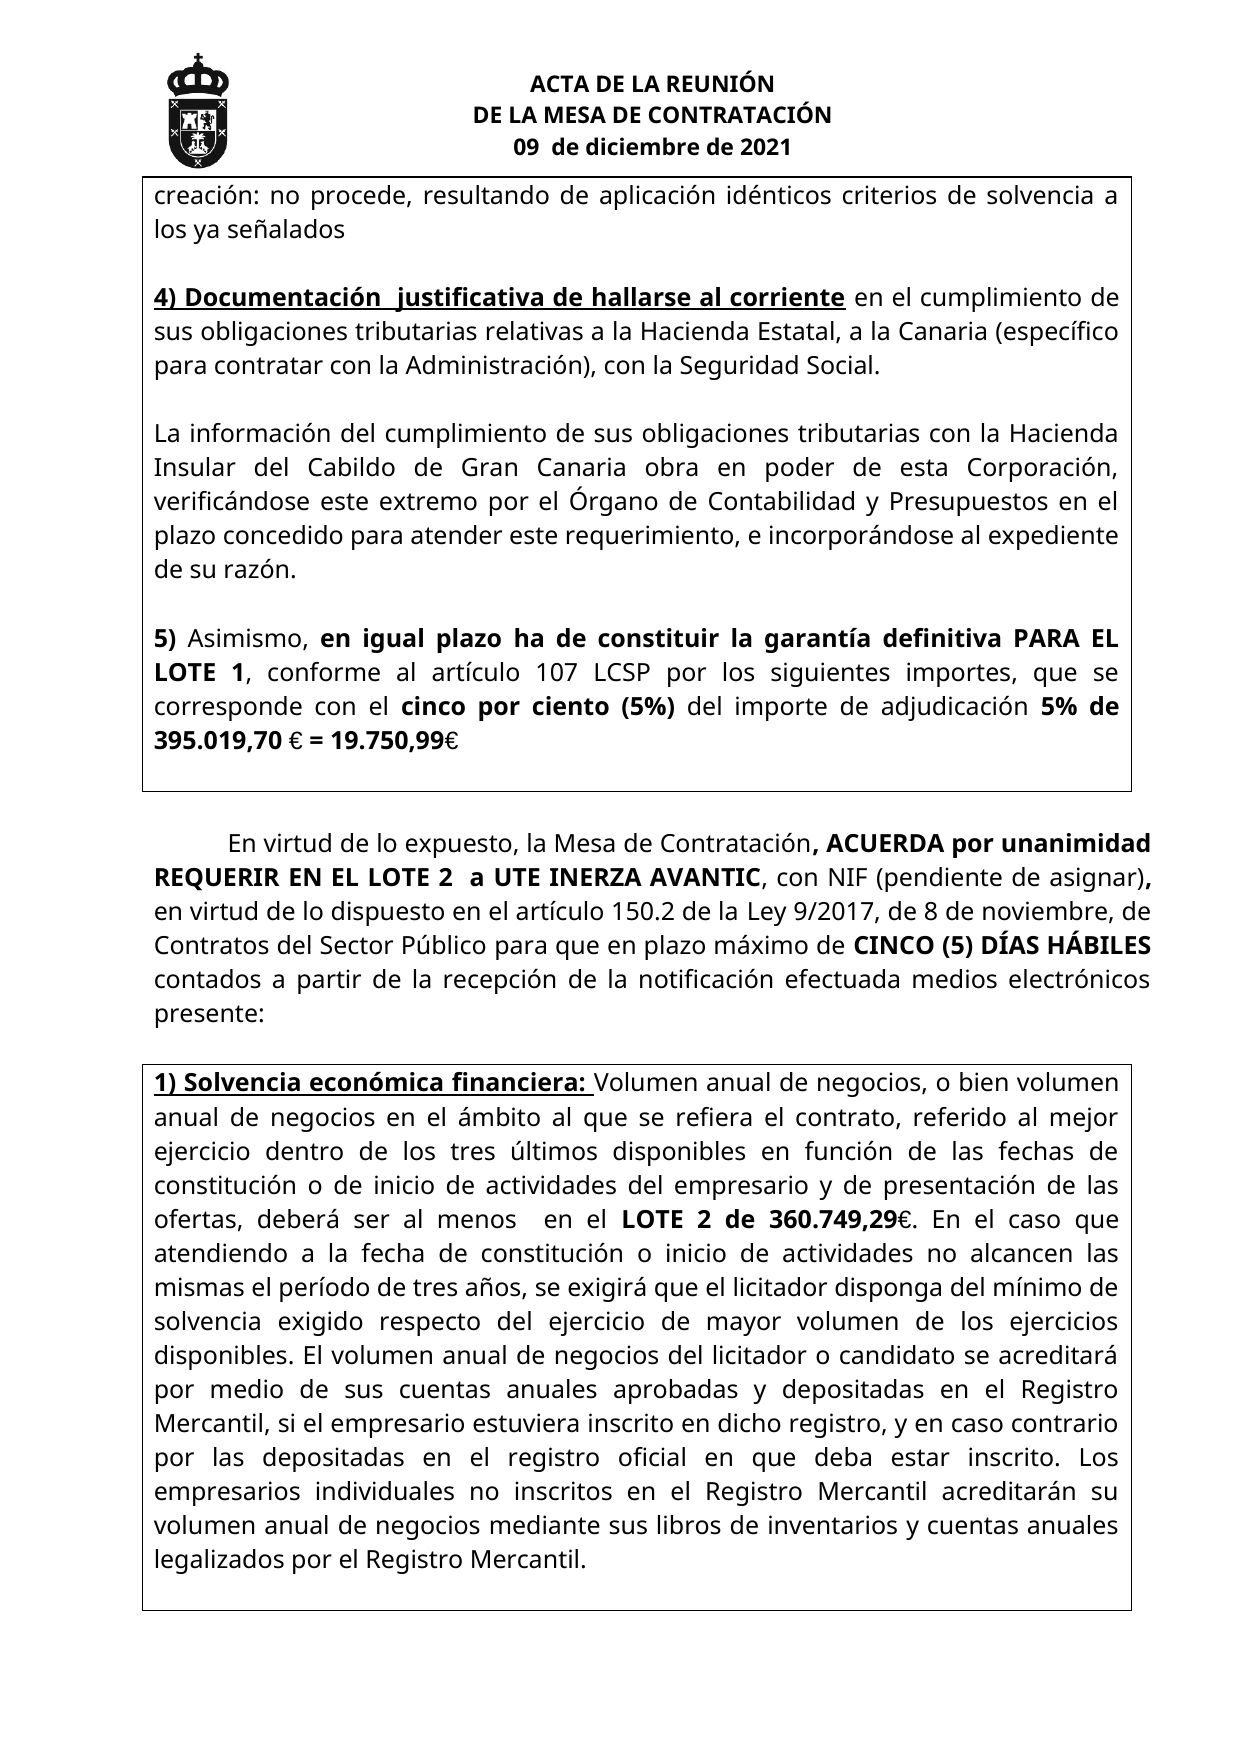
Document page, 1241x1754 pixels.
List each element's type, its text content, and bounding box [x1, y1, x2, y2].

table_header 1) Solvencia económica financiera: Volumen anual de negocios, o bien volumen anual de negocios en el ámbito al que se refiera el contrato, referido al mejor ejercicio dentro de los tres últimos disponibles en función de las fechas de constitución o de inicio de actividades del empresario y de presentación de las ofertas, deberá ser al menos en el LOTE 2 de 360.749,29€. En el caso que atendiendo a la fecha de constitución o inicio de actividades no alcancen las mismas el período de tres años, se exigirá que el licitador disponga del mínimo de solvencia exigido respecto del ejercicio de mayor volumen de los ejercicios disponibles. El volumen anual de negocios del licitador o candidato se acreditará por medio de sus cuentas anuales aprobadas y depositadas en el Registro Mercantil, si el empresario estuviera inscrito en dicho registro, y en caso contrario por las depositadas en el registro oficial en que deba estar inscrito. Los empresarios individuales no inscritos en el Registro Mercantil acreditarán su volumen anual de negocios mediante sus libros de inventarios y cuentas anuales legalizados por el Registro Mercantil. [143, 1065, 1131, 1610]
table_header creación: no procede, resultando de aplicación idénticos criterios de solvencia a los ya señalados 4) Documentación justificativa de hallarse al corriente en el cumplimiento de sus obligaciones tributarias relativas a la Hacienda Estatal, a la Canaria (específico para contratar con la Administración), con la Seguridad Social. La información del cumplimiento de sus obligaciones tributarias con la Hacienda Insular del Cabildo de Gran Canaria obra en poder de esta Corporación, verificándose este extremo por el Órgano de Contabilidad y Presupuestos en el plazo concedido para atender este requerimiento, e incorporándose al expediente de su razón. 5) Asimismo, en igual plazo ha de constituir la garantía definitiva PARA EL LOTE 1, conforme al artículo 107 LCSP por los siguientes importes, que se corresponde con el cinco por ciento (5%) del importe de adjudicación 5% de 395.019,70 € = 19.750,99€ [143, 178, 1131, 791]
text En virtud de lo expuesto, la Mesa de Contratación, ACUERDA por unanimidad REQUERIR EN EL LOTE 2 a UTE INERZA AVANTIC, con NIF (pendiente de asignar), en virtud de lo dispuesto en el artículo 150.2 de la Ley 9/2017, de 8 de noviembre, de Contratos del Sector Público para que en plazo máximo de CINCO (5) DÍAS HÁBILES contados a partir de la recepción de la notificación efectuada medios electrónicos presente: [153, 826, 1152, 1030]
picture [164, 50, 231, 171]
